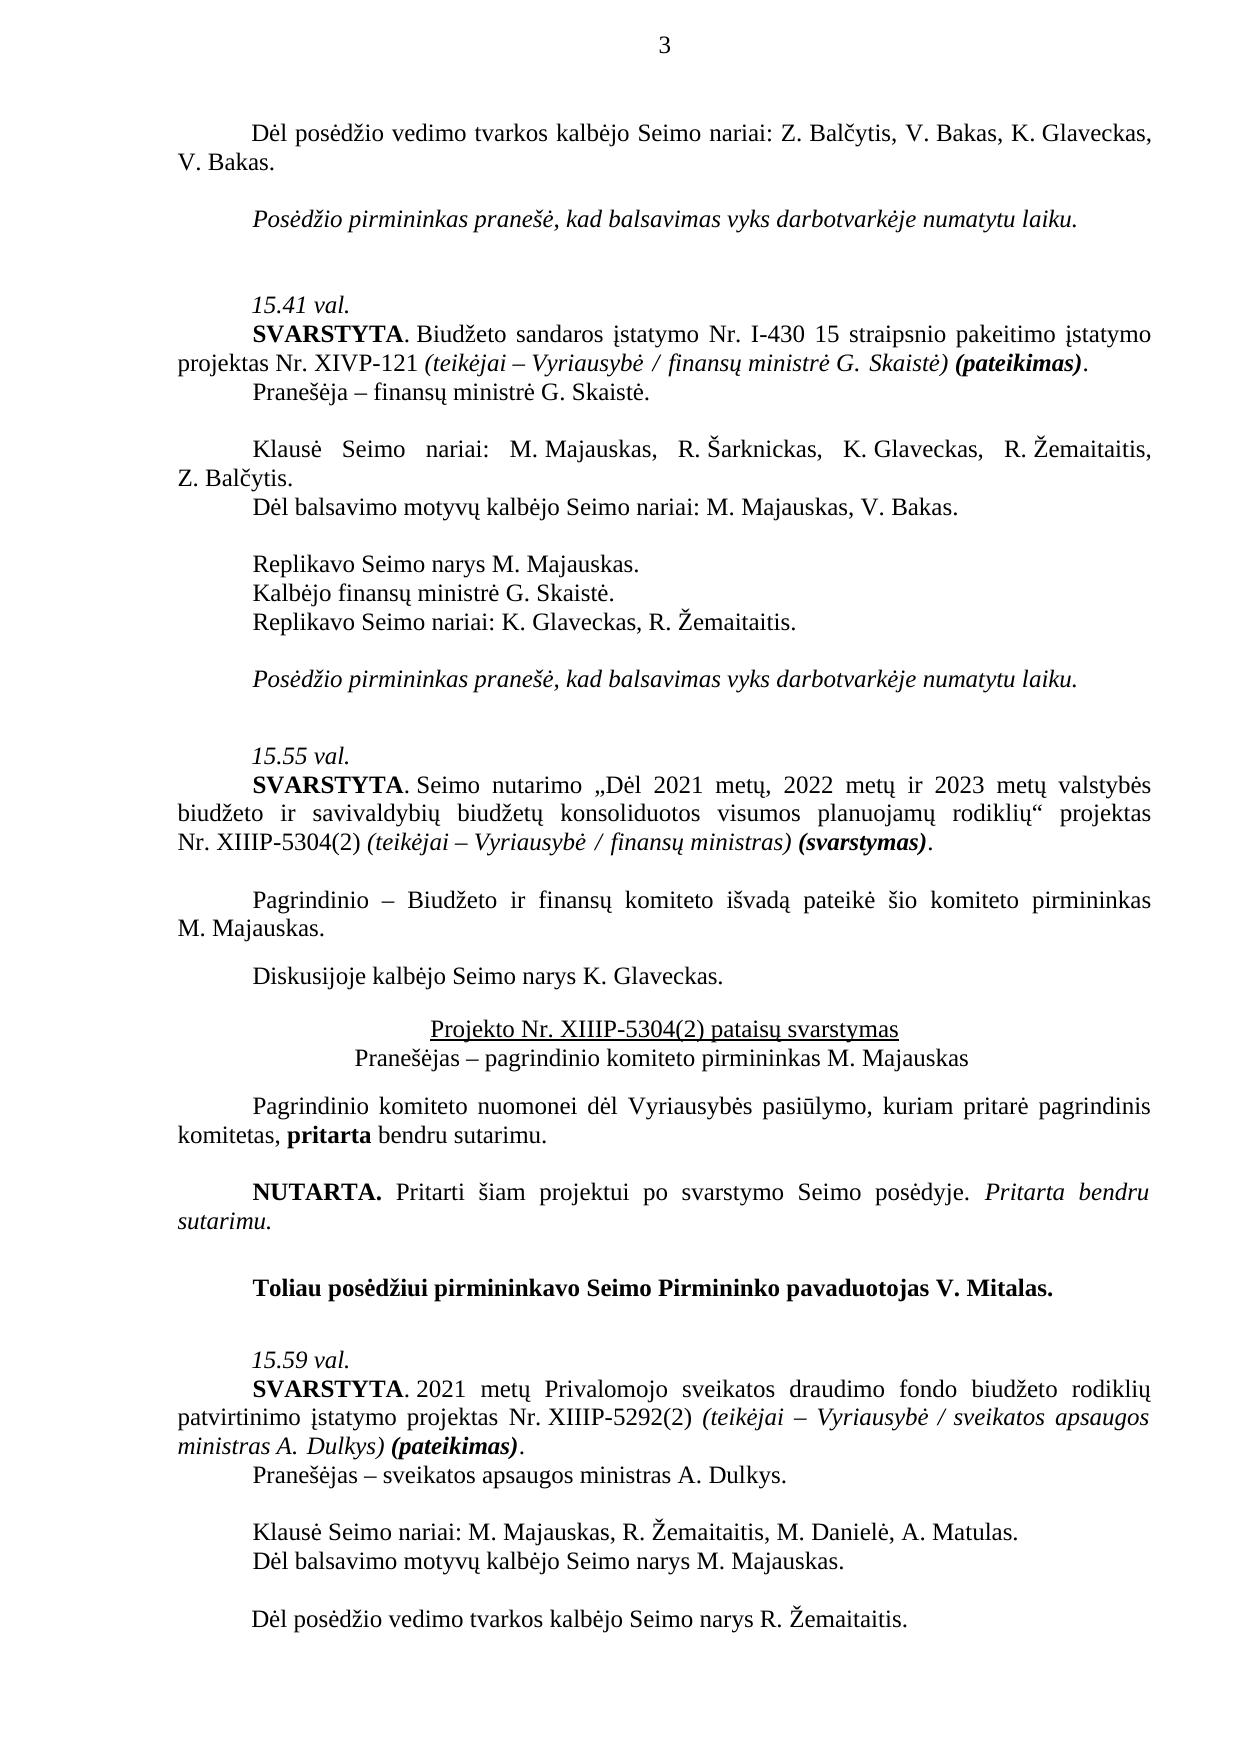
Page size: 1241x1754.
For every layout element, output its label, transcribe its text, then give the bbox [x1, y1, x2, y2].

text Klausė Seimo nariai: M. Majauskas, R. Šarknickas, K. Glaveckas, R. Žemaitaitis, Z. Balčytis. [177, 434, 1152, 492]
text SVARSTYTA. 2021 metų Privalomojo sveikatos draudimo fondo biudžeto rodiklių patvirtinimo įstatymo projektas Nr. XIIIP-5292(2) (teikėjai – Vyriausybė / sveikatos apsaugos ministras A. Dulkys) (pateikimas). [177, 1374, 1152, 1460]
text Posėdžio pirmininkas pranešė, kad balsavimas vyks darbotvarkėje numatytu laiku. [177, 204, 1152, 233]
text Pranešėja – finansų ministrė G. Skaistė. [177, 377, 1152, 406]
text NUTARTA. Pritarti šiam projektui po svarstymo Seimo posėdyje. Pritarta bendru sutarimu. [177, 1177, 1152, 1235]
text Pranešėjas – sveikatos apsaugos ministras A. Dulkys. [177, 1460, 1152, 1489]
text Diskusijoje kalbėjo Seimo narys K. Glaveckas. [177, 961, 1152, 990]
text SVARSTYTA. Seimo nutarimo „Dėl 2021 metų, 2022 metų ir 2023 metų valstybės biudžeto ir savivaldybių biudžetų konsoliduotos visumos planuojamų rodiklių“ projektas Nr. XIIIP-5304(2) (teikėjai – Vyriausybė / finansų ministras) (svarstymas). [177, 770, 1152, 856]
text Dėl posėdžio vedimo tvarkos kalbėjo Seimo narys R. Žemaitaitis. [177, 1604, 1152, 1632]
text Toliau posėdžiui pirmininkavo Seimo Pirmininko pavaduotojas V. Mitalas. [177, 1273, 1152, 1302]
text Posėdžio pirmininkas pranešė, kad balsavimas vyks darbotvarkėje numatytu laiku. [177, 664, 1152, 693]
text Dėl balsavimo motyvų kalbėjo Seimo nariai: M. Majauskas, V. Bakas. [177, 492, 1152, 521]
text Dėl balsavimo motyvų kalbėjo Seimo narys M. Majauskas. [177, 1546, 1152, 1575]
text 15.59 val. [177, 1345, 1152, 1374]
text Dėl posėdžio vedimo tvarkos kalbėjo Seimo nariai: Z. Balčytis, V. Bakas, K. Glaveckas, V. Bakas. [177, 118, 1152, 176]
text Klausė Seimo nariai: M. Majauskas, R. Žemaitaitis, M. Danielė, A. Matulas. [177, 1517, 1152, 1546]
text Replikavo Seimo nariai: K. Glaveckas, R. Žemaitaitis. [177, 607, 1152, 636]
text Pagrindinio komiteto nuomonei dėl Vyriausybės pasiūlymo, kuriam pritarė pagrindinis komitetas, pritarta bendru sutarimu. [177, 1091, 1152, 1148]
text Kalbėjo finansų ministrė G. Skaistė. [177, 578, 1152, 607]
text Pranešėjas – pagrindinio komiteto pirmininkas M. Majauskas [177, 1043, 1152, 1072]
text Replikavo Seimo narys M. Majauskas. [177, 549, 1152, 578]
text SVARSTYTA. Biudžeto sandaros įstatymo Nr. I-430 15 straipsnio pakeitimo įstatymo projektas Nr. XIVP-121 (teikėjai – Vyriausybė / finansų ministrė G. Skaistė) (pateikimas). [177, 319, 1152, 377]
text Pagrindinio – Biudžeto ir finansų komiteto išvadą pateikė šio komiteto pirmininkas M. Majauskas. [177, 885, 1152, 942]
subtitle Projekto Nr. XIIIP-5304(2) pataisų svarstymas [177, 1014, 1152, 1043]
text 15.41 val. [177, 291, 1152, 319]
text 15.55 val. [177, 741, 1152, 770]
